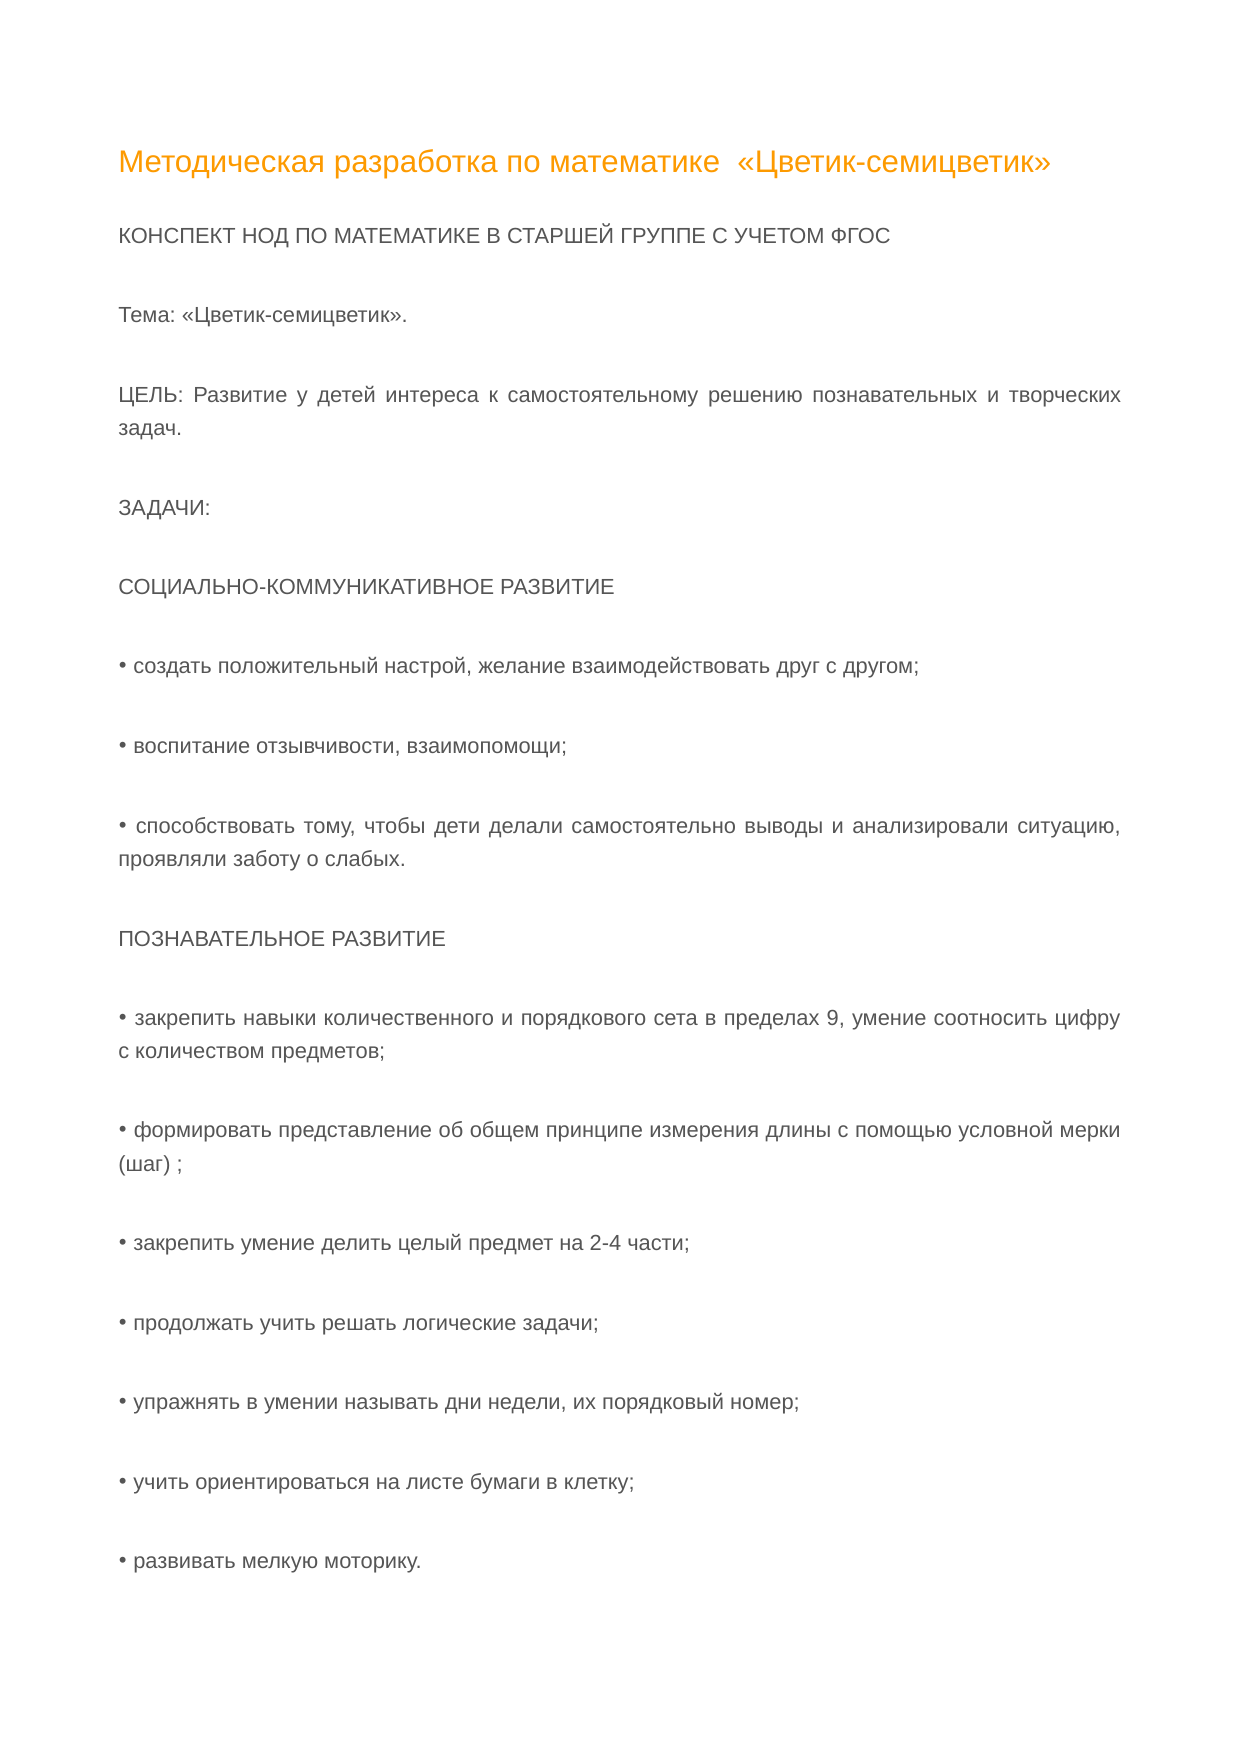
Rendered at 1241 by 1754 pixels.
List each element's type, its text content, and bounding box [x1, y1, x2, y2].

text • способствовать тому, чтобы дети делали самостоятельно выводы и анализировали ситуацию, проявляли заботу о слабых. [118, 806, 1122, 871]
text • учить ориентироваться на листе бумаги в клетку; [118, 1462, 1122, 1495]
text • закрепить навыки количественного и порядкового сета в пределах 9, умение соотносить цифру с количеством предметов; [118, 998, 1122, 1063]
text • продолжать учить решать логические задачи; [118, 1302, 1122, 1335]
text СОЦИАЛЬНО-КОММУНИКАТИВНОЕ РАЗВИТИЕ [118, 567, 1122, 599]
text ЦЕЛЬ: Развитие у детей интереса к самостоятельному решению познавательных и творческих задач. [118, 374, 1122, 440]
text КОНСПЕКТ НОД ПО МАТЕМАТИКЕ В СТАРШЕЙ ГРУППЕ С УЧЕТОМ ФГОС [118, 215, 1122, 248]
text • закрепить умение делить целый предмет на 2-4 части; [118, 1223, 1122, 1256]
text • упражнять в умении называть дни недели, их порядковый номер; [118, 1382, 1122, 1415]
text ПОЗНАВАТЕЛЬНОЕ РАЗВИТИЕ [118, 918, 1122, 951]
subtitle Методическая разработка по математике «Цветик-семицветик» [118, 143, 1122, 179]
text Тема: «Цветик-семицветик». [118, 295, 1122, 327]
text • развивать мелкую моторику. [118, 1542, 1122, 1574]
text • воспитание отзывчивости, взаимопомощи; [118, 726, 1122, 759]
text • создать положительный настрой, желание взаимодействовать друг с другом; [118, 646, 1122, 679]
text • формировать представление об общем принципе измерения длины с помощью условной мерки (шаг) ; [118, 1110, 1122, 1176]
text ЗАДАЧИ: [118, 487, 1122, 520]
